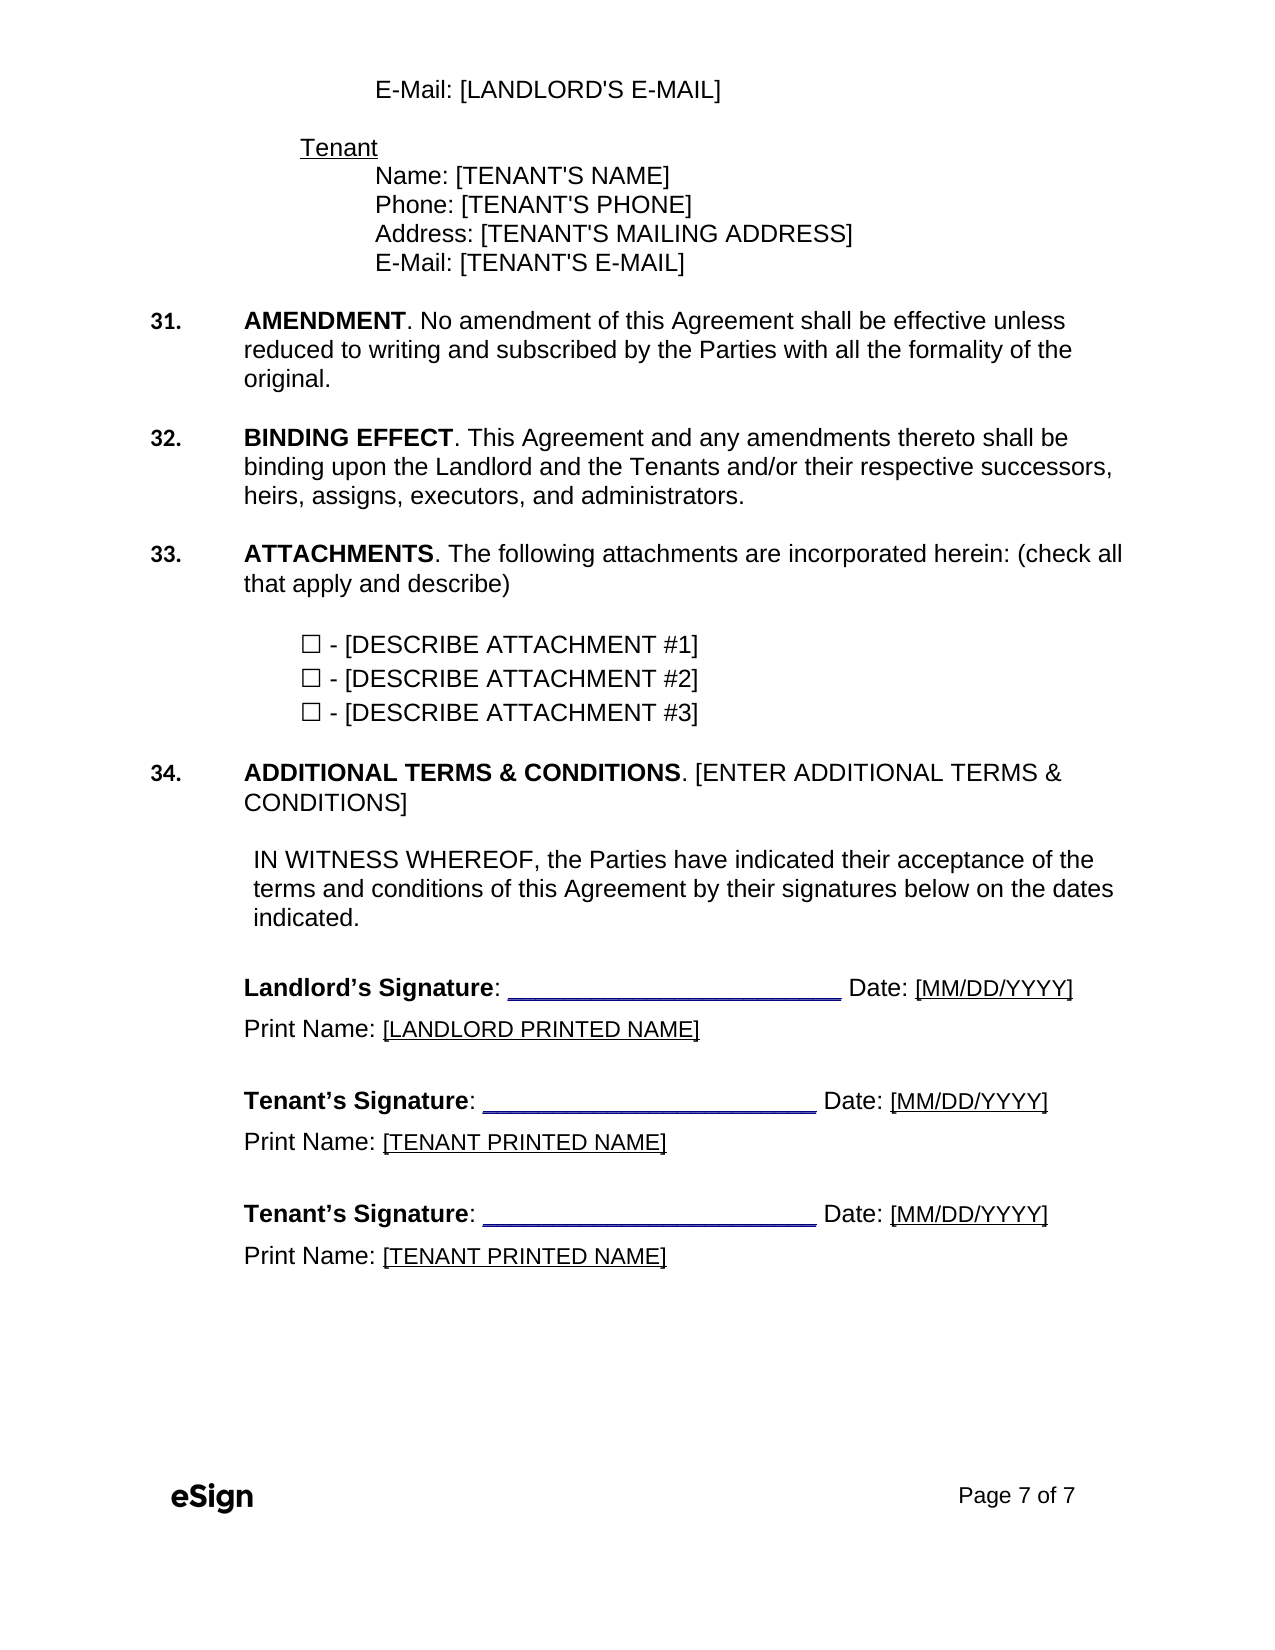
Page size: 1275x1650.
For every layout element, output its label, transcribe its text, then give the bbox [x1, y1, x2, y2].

text Landlord’s Signature: ________________________ Date: [MM/DD/YYYY] [244, 973, 1125, 1002]
text Tenant’s Signature: ________________________ Date: [MM/DD/YYYY] [244, 1086, 1125, 1115]
list ATTACHMENTS. The following attachments are incorporated herein: (check all that apply and describe) [150, 538, 1125, 598]
text Phone: [TENANT'S PHONE] [375, 190, 1125, 219]
text Print Name: [LANDLORD PRINTED NAME] [244, 1014, 1125, 1043]
text Print Name: [TENANT PRINTED NAME] [244, 1240, 1125, 1271]
text ☐ - [DESCRIBE ATTACHMENT #3] [300, 695, 1125, 729]
text E-Mail: [TENANT'S E-MAIL] [375, 247, 1125, 276]
text Print Name: [TENANT PRINTED NAME] [244, 1127, 1125, 1156]
list ADDITIONAL TERMS & CONDITIONS. [ENTER ADDITIONAL TERMS & CONDITIONS] [150, 757, 1125, 817]
text Tenant [300, 132, 1125, 161]
text Name: [TENANT'S NAME] [375, 161, 1125, 190]
list BINDING EFFECT. This Agreement and any amendments thereto shall be binding upon the Landlord and the Tenants and/or their respective successors, heirs, assigns, executors, and administrators. [150, 422, 1125, 510]
text Address: [TENANT'S MAILING ADDRESS] [375, 219, 1125, 247]
text ☐ - [DESCRIBE ATTACHMENT #1] [300, 627, 1125, 661]
text Tenant’s Signature: ________________________ Date: [MM/DD/YYYY] [244, 1199, 1125, 1228]
text ☐ - [DESCRIBE ATTACHMENT #2] [300, 661, 1125, 695]
text IN WITNESS WHEREOF, the Parties have indicated their acceptance of the terms and conditions of this Agreement by their signatures below on the dates indicated. [253, 846, 1125, 932]
list AMENDMENT. No amendment of this Agreement shall be effective unless reduced to writing and subscribed by the Parties with all the formality of the original. [150, 305, 1125, 393]
text E-Mail: [LANDLORD'S E-MAIL] [375, 75, 1125, 104]
